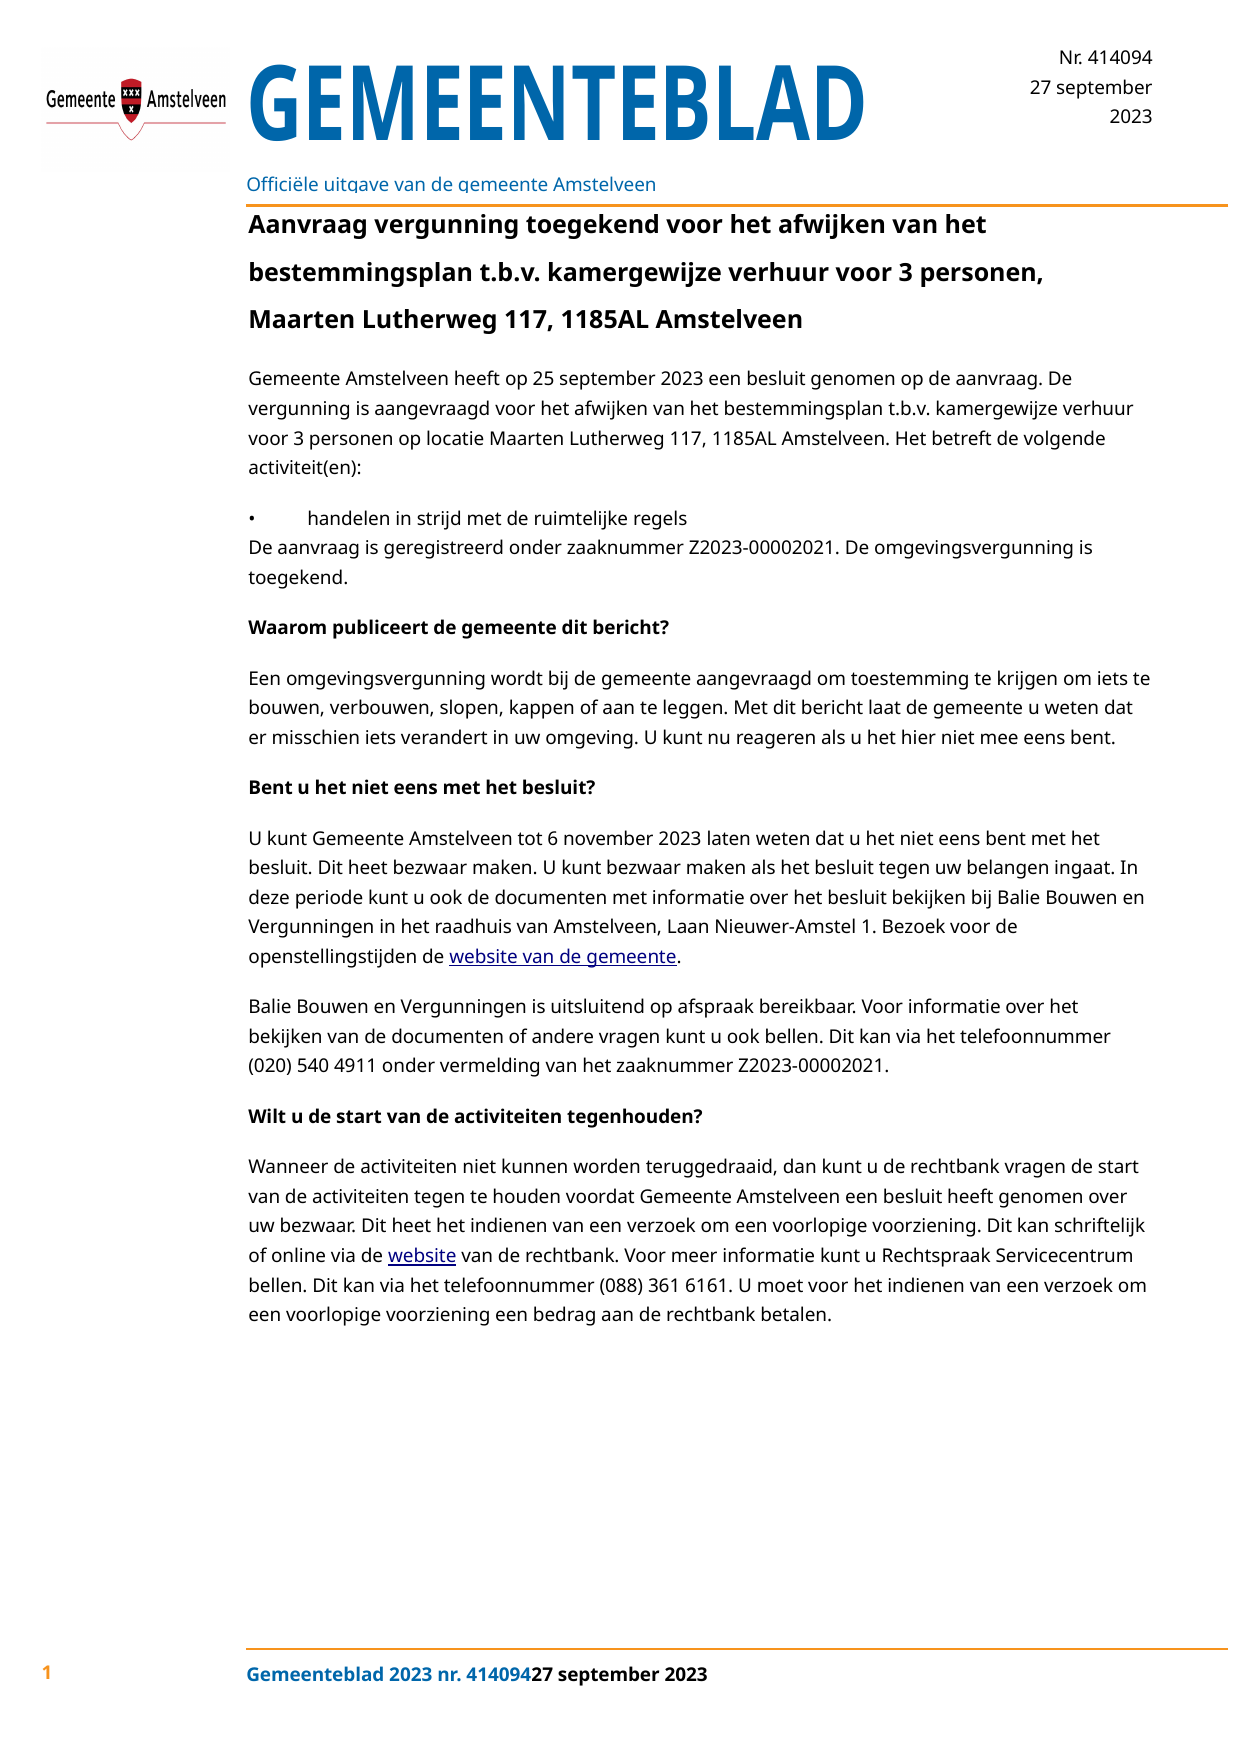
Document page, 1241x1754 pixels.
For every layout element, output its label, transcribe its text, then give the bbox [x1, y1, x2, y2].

picture [41, 47, 231, 172]
text Wilt u de start van de activiteiten tegenhouden? [248, 1103, 1152, 1129]
text U kunt Gemeente Amstelveen tot 6 november 2023 laten weten dat u het niet eens bent met het besluit. Dit heet bezwaar maken. U kunt bezwaar maken als het besluit tegen uw belangen ingaat. In deze periode kunt u ook de documenten met informatie over het besluit bekijken bij Balie Bouwen en Vergunningen in het raadhuis van Amstelveen, Laan Nieuwer-Amstel 1. Bezoek voor de openstellingstijden de website van de gemeente. [248, 825, 1152, 969]
text Balie Bouwen en Vergunningen is uitsluitend op afspraak bereikbaar. Voor informatie over het bekijken van de documenten of andere vragen kunt u ook bellen. Dit kan via het telefoonnummer (020) 540 4911 onder vermelding van het zaaknummer Z2023-00002021. [248, 993, 1152, 1078]
text Gemeente Amstelveen heeft op 25 september 2023 een besluit genomen op de aanvraag. De vergunning is aangevraagd voor het afwijken van het bestemmingsplan t.b.v. kamergewijze verhuur voor 3 personen op locatie Maarten Lutherweg 117, 1185AL Amstelveen. Het betreft de volgende activiteit(en): [248, 366, 1152, 480]
text Aanvraag vergunning toegekend voor het afwijken van het bestemmingsplan t.b.v. kamergewijze verhuur voor 3 personen, Maarten Lutherweg 117, 1185AL Amstelveen [248, 207, 1152, 336]
text Wanneer de activiteiten niet kunnen worden teruggedraaid, dan kunt u de rechtbank vragen de start van de activiteiten tegen te houden voordat Gemeente Amstelveen een besluit heeft genomen over uw bezwaar. Dit heet het indienen van een verzoek om een voorlopige voorziening. Dit kan schriftelijk of online via de website van de rechtbank. Voor meer informatie kunt u Rechtspraak Servicecentrum bellen. Dit kan via het telefoonnummer (088) 361 6161. U moet voor het indienen van een verzoek om een voorlopige voorziening een bedrag aan de rechtbank betalen. [248, 1153, 1152, 1327]
text Waarom publiceert de gemeente dit bericht? [248, 614, 1152, 640]
list handelen in strijd met de ruimtelijke regels [248, 505, 1152, 530]
text De aanvraag is geregistreerd onder zaaknummer Z2023-00002021. De omgevingsvergunning is toegekend. [248, 534, 1152, 589]
text Een omgevingsvergunning wordt bij de gemeente aangevraagd om toestemming te krijgen om iets te bouwen, verbouwen, slopen, kappen of aan te leggen. Met dit bericht laat de gemeente u weten dat er misschien iets verandert in uw omgeving. U kunt nu reageren als u het hier niet mee eens bent. [248, 665, 1152, 749]
text Bent u het niet eens met het besluit? [248, 774, 1152, 800]
